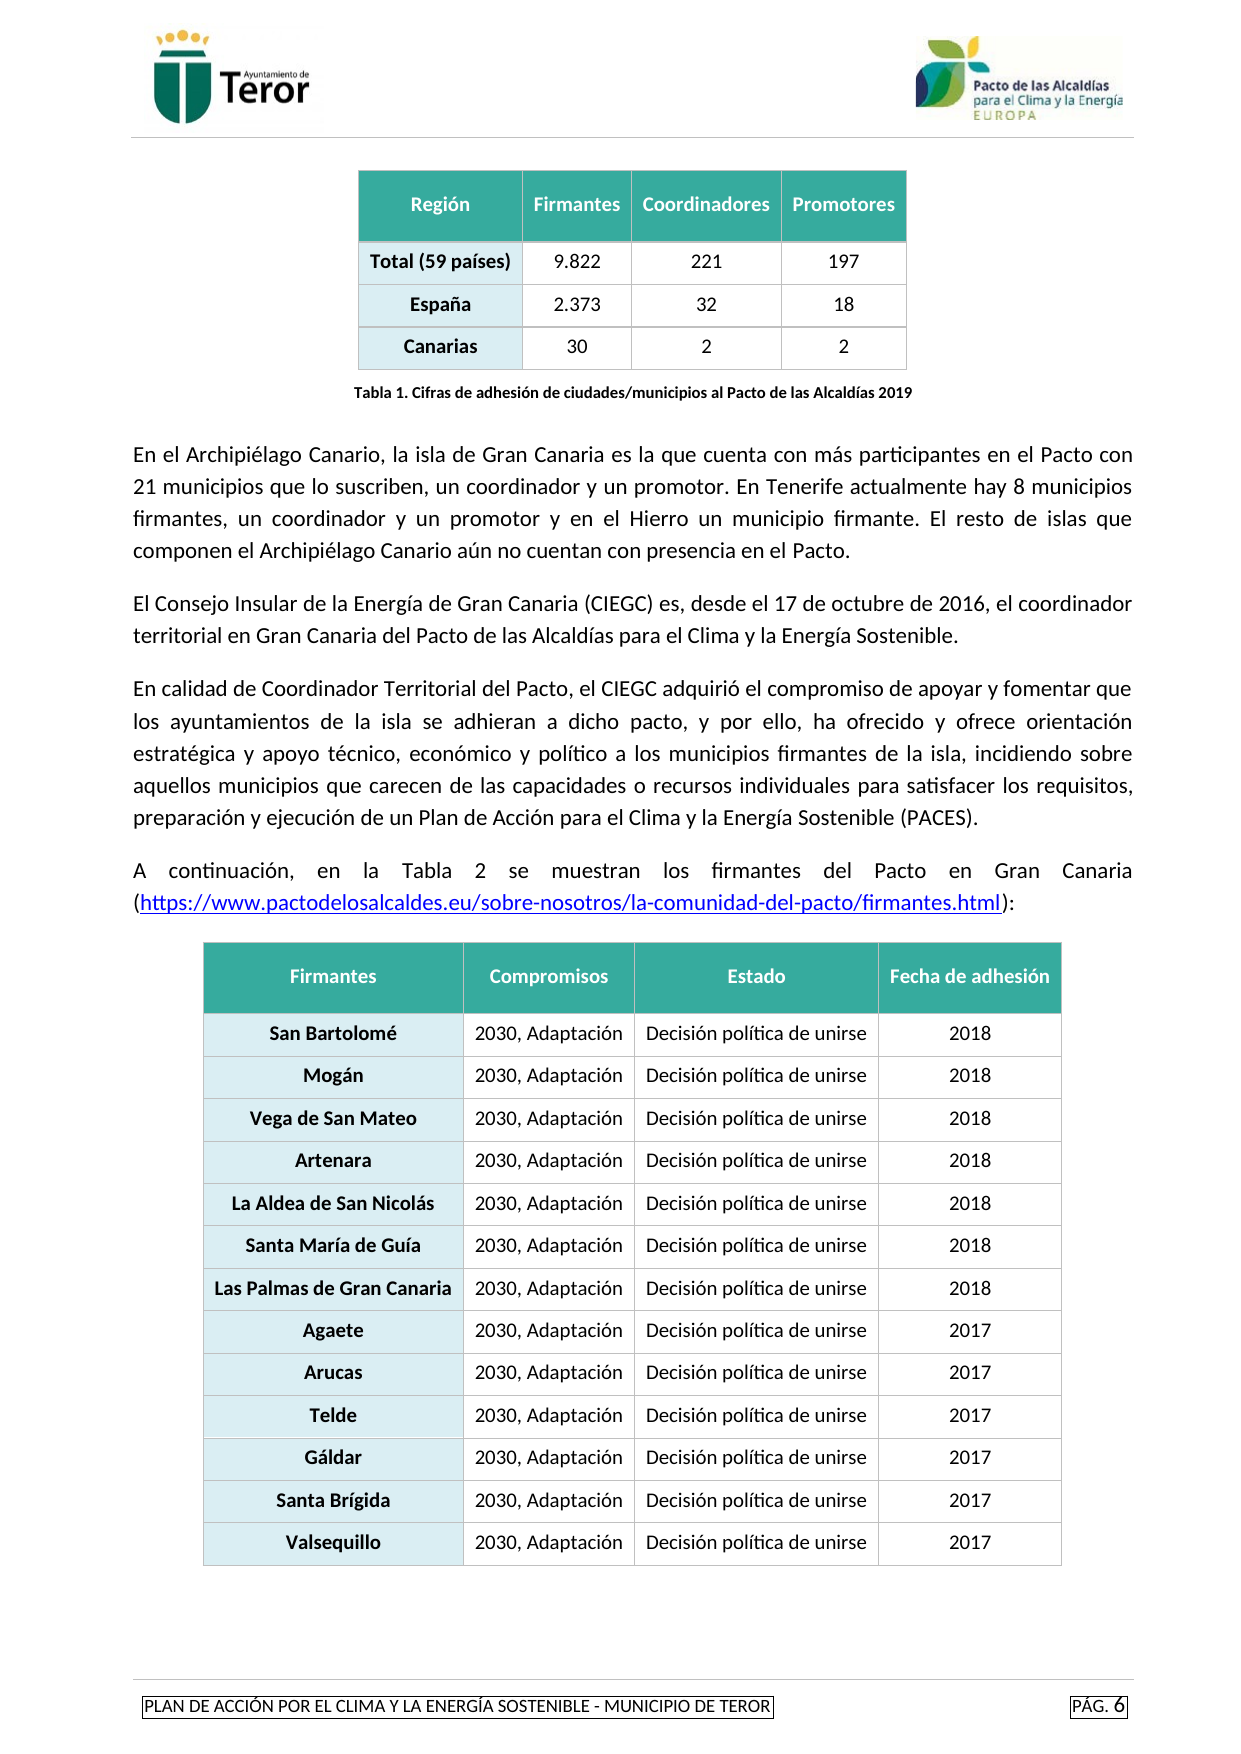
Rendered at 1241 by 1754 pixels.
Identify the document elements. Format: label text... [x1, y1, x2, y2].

table_cell 197 [782, 243, 906, 284]
table_cell 30 [523, 328, 631, 369]
table_cell San Bartolomé [204, 1014, 463, 1056]
text En el Archipiélago Canario, la isla de Gran Canaria es la que cuenta con más participantes en el Pacto con 21 municipios que lo suscriben, un coordinador y un promotor. En Tenerife actualmente hay 8 municipios firmantes, un coordinador y un promotor y en el Hierro un municipio firmante. El resto de islas que componen el Archipiélago Canario aún no cuentan con presencia en el Pacto. [133, 440, 1134, 564]
table_cell Gáldar [204, 1439, 463, 1480]
table_cell Santa Brígida [204, 1481, 463, 1522]
table_cell 221 [632, 243, 781, 284]
table_cell 2030, Adaptación [464, 1396, 634, 1437]
table_cell Decisión política de unirse [635, 1226, 878, 1268]
table_cell Total (59 países) [359, 243, 522, 284]
table_cell 2 [782, 328, 906, 369]
table_header Fecha de adhesión [879, 943, 1061, 1013]
table_cell 2030, Adaptación [464, 1481, 634, 1522]
table_header Firmantes [204, 943, 463, 1013]
table_cell 2030, Adaptación [464, 1057, 634, 1098]
table_cell 2030, Adaptación [464, 1226, 634, 1268]
table_cell 2030, Adaptación [464, 1142, 634, 1183]
table_cell Canarias [359, 328, 522, 369]
table_cell 2017 [879, 1481, 1061, 1522]
table_cell 2017 [879, 1396, 1061, 1437]
table_cell Valsequillo [204, 1523, 463, 1565]
table_cell 2 [632, 328, 781, 369]
table_cell 2030, Adaptación [464, 1439, 634, 1480]
table_cell Decisión política de unirse [635, 1523, 878, 1565]
table_cell 2018 [879, 1184, 1061, 1225]
table_cell 2018 [879, 1057, 1061, 1098]
table_cell Decisión política de unirse [635, 1142, 878, 1183]
table_header Región [359, 171, 522, 241]
table_cell Decisión política de unirse [635, 1184, 878, 1225]
table_cell Decisión política de unirse [635, 1439, 878, 1480]
table_cell Decisión política de unirse [635, 1099, 878, 1141]
table_cell La Aldea de San Nicolás [204, 1184, 463, 1225]
table_cell 2.373 [523, 285, 631, 326]
table_cell 2030, Adaptación [464, 1184, 634, 1225]
text En calidad de Coordinador Territorial del Pacto, el CIEGC adquirió el compromiso de apoyar y fomentar que los ayuntamientos de la isla se adhieran a dicho pacto, y por ello, ha ofrecido y ofrece orientación estratégica y apoyo técnico, económico y político a los municipios firmantes de la isla, incidiendo sobre aquellos municipios que carecen de las capacidades o recursos individuales para satisfacer los requisitos, preparación y ejecución de un Plan de Acción para el Clima y la Energía Sostenible (PACES). [133, 674, 1134, 831]
table_header Estado [635, 943, 878, 1013]
table_cell 32 [632, 285, 781, 326]
table_cell Decisión política de unirse [635, 1311, 878, 1353]
table_cell Artenara [204, 1142, 463, 1183]
table_cell 2030, Adaptación [464, 1099, 634, 1141]
table_cell 2018 [879, 1226, 1061, 1268]
table_cell 2018 [879, 1099, 1061, 1141]
picture [144, 23, 324, 133]
table_cell 2017 [879, 1354, 1061, 1395]
table_header Firmantes [523, 171, 631, 241]
table_cell 2030, Adaptación [464, 1269, 634, 1310]
table_cell 2030, Adaptación [464, 1523, 634, 1565]
table_header Promotores [782, 171, 906, 241]
table_cell Decisión política de unirse [635, 1481, 878, 1522]
table_cell 2018 [879, 1269, 1061, 1310]
table_cell 18 [782, 285, 906, 326]
table_cell Decisión política de unirse [635, 1396, 878, 1437]
table_cell Mogán [204, 1057, 463, 1098]
table_header Coordinadores [632, 171, 781, 241]
table_cell 2030, Adaptación [464, 1354, 634, 1395]
table_cell Decisión política de unirse [635, 1354, 878, 1395]
picture [915, 36, 1123, 120]
table_cell Decisión política de unirse [635, 1057, 878, 1098]
table_cell Agaete [204, 1311, 463, 1353]
table_cell 2017 [879, 1439, 1061, 1480]
table_cell 2018 [879, 1014, 1061, 1056]
table_cell Santa María de Guía [204, 1226, 463, 1268]
table_cell Las Palmas de Gran Canaria [204, 1269, 463, 1310]
table_cell Arucas [204, 1354, 463, 1395]
text Tabla 1. Cifras de adhesión de ciudades/municipios al Pacto de las Alcaldías 2019 [354, 382, 1146, 402]
table_cell 2017 [879, 1311, 1061, 1353]
table_cell Telde [204, 1396, 463, 1437]
table_cell 2030, Adaptación [464, 1014, 634, 1056]
table_cell Decisión política de unirse [635, 1269, 878, 1310]
table_cell 2030, Adaptación [464, 1311, 634, 1353]
text El Consejo Insular de la Energía de Gran Canaria (CIEGC) es, desde el 17 de octubre de 2016, el coordinador territorial en Gran Canaria del Pacto de las Alcaldías para el Clima y la Energía Sostenible. [133, 589, 1134, 650]
table_cell España [359, 285, 522, 326]
table_cell 2018 [879, 1142, 1061, 1183]
text A continuación, en la Tabla 2 se muestran los firmantes del Pacto en Gran Canaria (https://www.pactodelosalcaldes.eu/sobre-nosotros/la-comunidad-del-pacto/firmantes.html): [133, 856, 1134, 916]
table_header Compromisos [464, 943, 634, 1013]
table_cell 2017 [879, 1523, 1061, 1565]
table_cell 9.822 [523, 243, 631, 284]
table_cell Decisión política de unirse [635, 1014, 878, 1056]
table_cell Vega de San Mateo [204, 1099, 463, 1141]
